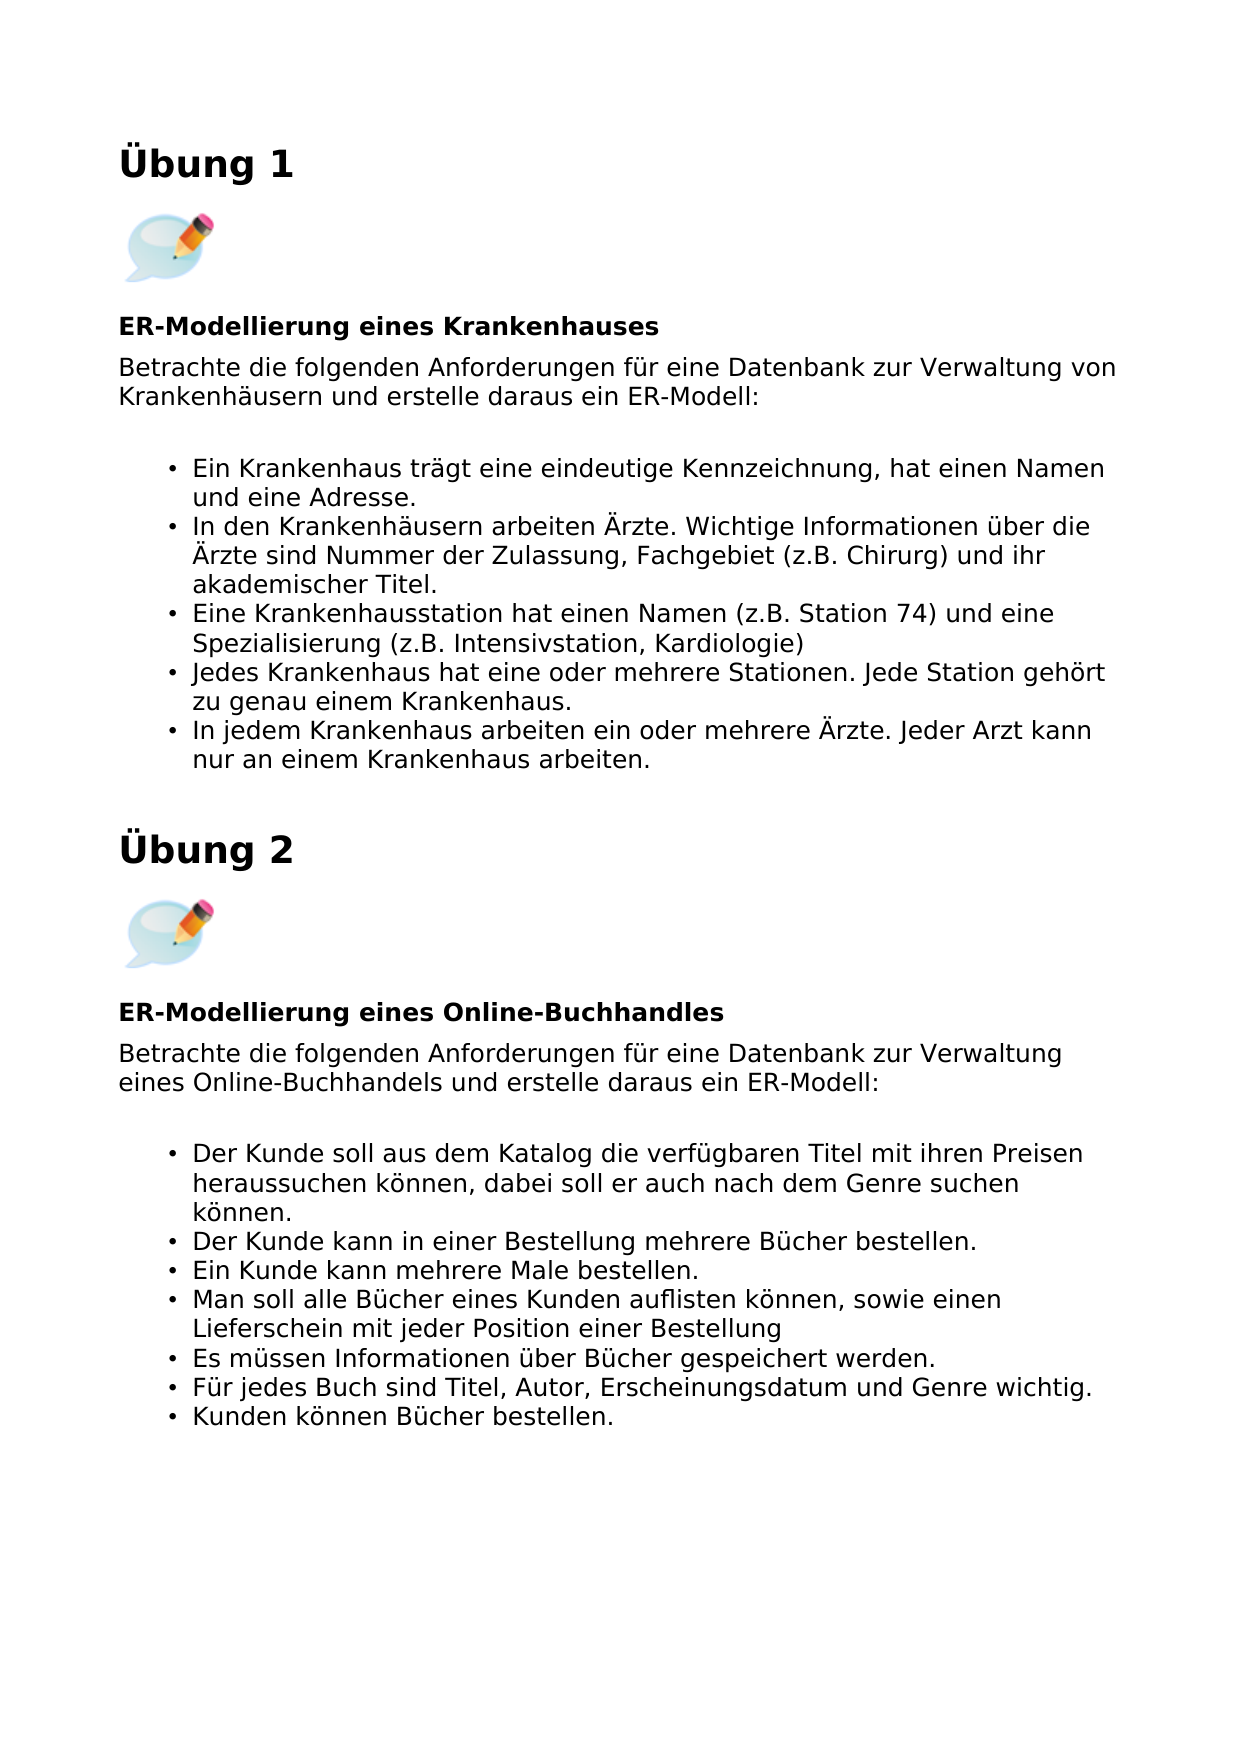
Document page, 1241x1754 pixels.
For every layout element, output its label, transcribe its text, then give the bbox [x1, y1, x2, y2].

list In jedem Krankenhaus arbeiten ein oder mehrere Ärzte. Jeder Arzt kann nur an einem Krankenhaus arbeiten. [177, 716, 1122, 774]
subtitle Übung 2 [118, 829, 1122, 873]
picture [118, 885, 219, 986]
list Der Kunde soll aus dem Katalog die verfügbaren Titel mit ihren Preisen heraussuchen können, dabei soll er auch nach dem Genre suchen können. [177, 1140, 1122, 1227]
list Für jedes Buch sind Titel, Autor, Erscheinungsdatum und Genre wichtig. [177, 1373, 1122, 1402]
list Jedes Krankenhaus hat eine oder mehrere Stationen. Jede Station gehört zu genau einem Krankenhaus. [177, 658, 1122, 716]
picture [118, 199, 219, 300]
list Kunden können Bücher bestellen. [177, 1402, 1122, 1431]
list Man soll alle Bücher eines Kunden auflisten können, sowie einen Lieferschein mit jeder Position einer Bestellung [177, 1286, 1122, 1344]
list Eine Krankenhausstation hat einen Namen (z.B. Station 74) und eine Spezialisierung (z.B. Intensivstation, Kardiologie) [177, 599, 1122, 658]
text Betrachte die folgenden Anforderungen für eine Datenbank zur Verwaltung von Krankenhäusern und erstelle daraus ein ER-Modell: [118, 353, 1122, 412]
list Ein Kunde kann mehrere Male bestellen. [177, 1256, 1122, 1286]
text Betrachte die folgenden Anforderungen für eine Datenbank zur Verwaltung eines Online-Buchhandels und erstelle daraus ein ER-Modell: [118, 1039, 1122, 1098]
text ER-Modellierung eines Krankenhauses [118, 312, 1122, 341]
list Der Kunde kann in einer Bestellung mehrere Bücher bestellen. [177, 1227, 1122, 1256]
list In den Krankenhäusern arbeiten Ärzte. Wichtige Informationen über die Ärzte sind Nummer der Zulassung, Fachgebiet (z.B. Chirurg) und ihr akademischer Titel. [177, 512, 1122, 599]
subtitle Übung 1 [118, 143, 1122, 187]
text ER-Modellierung eines Online-Buchhandles [118, 998, 1122, 1027]
list Es müssen Informationen über Bücher gespeichert werden. [177, 1344, 1122, 1373]
list Ein Krankenhaus trägt eine eindeutige Kennzeichnung, hat einen Namen und eine Adresse. [177, 454, 1122, 512]
